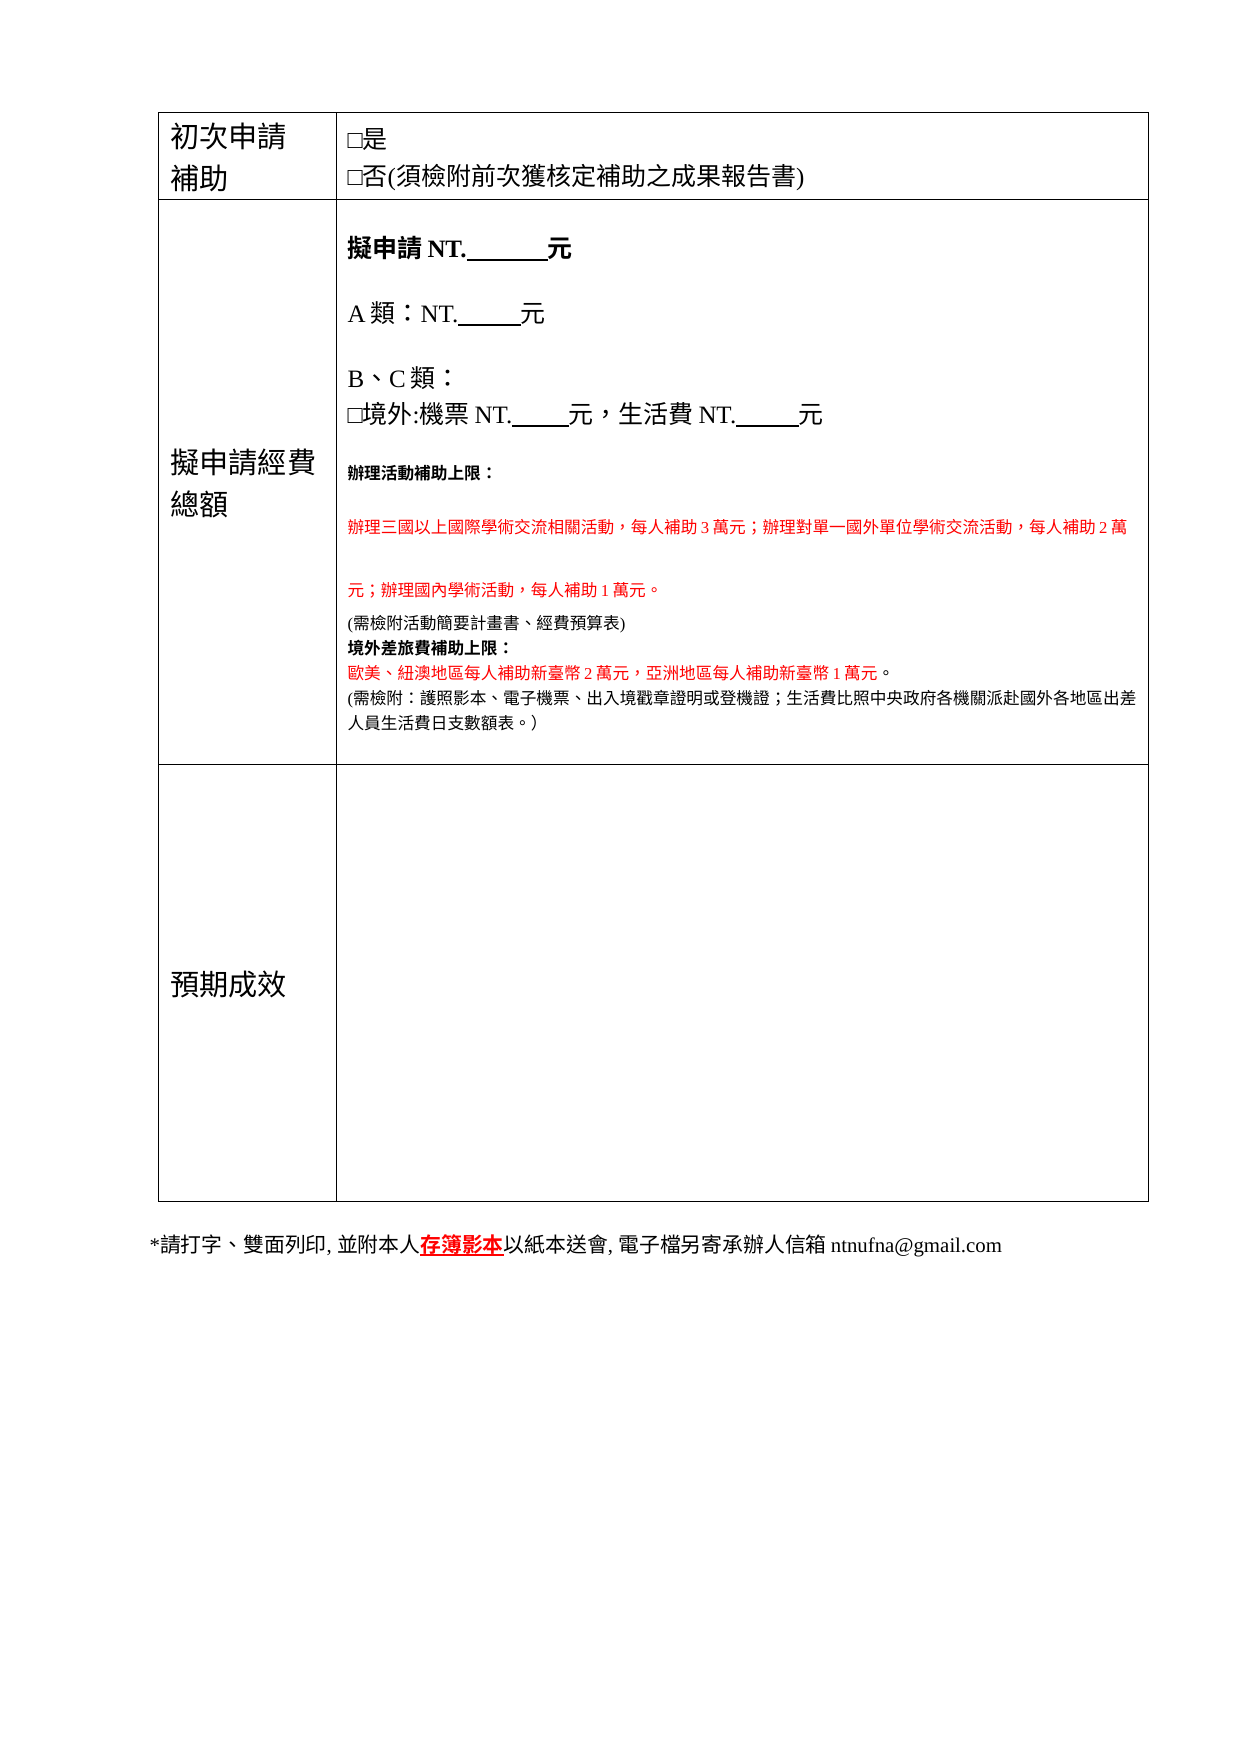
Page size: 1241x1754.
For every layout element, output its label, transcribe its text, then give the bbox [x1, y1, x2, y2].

table_cell 擬申請NT. 元 A類：NT. 元 B、C類： □境外:機票NT. 元，生活費NT. 元 辦理活動補助上限： 辦理三國以上國際學術交流相關活動，每人補助3萬元；辦理對單一國外單位學術交流活動，每人補助2萬元；辦理國內學術活動，每人補助1萬元。 (需檢附活動簡要計畫書、經費預算表) 境外差旅費補助上限： 歐美、紐澳地區每人補助新臺幣2萬元，亞洲地區每人補助新臺幣1萬元。 (需檢附：護照影本、電子機票、出入境戳章證明或登機證；生活費比照中央政府各機關派赴國外各地區出差人員生活費日支數額表。） [337, 200, 1148, 763]
table_cell [337, 765, 1148, 1201]
text *請打字、雙面列印, 並附本人存簿影本以紙本送會, 電子檔另寄承辦人信箱ntnufna@gmail.com [118, 1202, 1122, 1264]
table_cell 擬申請經費 總額 [159, 200, 336, 763]
table_cell 初次申請 補助 [159, 113, 336, 199]
table_cell □是 □否(須檢附前次獲核定補助之成果報告書) [337, 113, 1148, 199]
table_cell 預期成效 [159, 765, 336, 1201]
